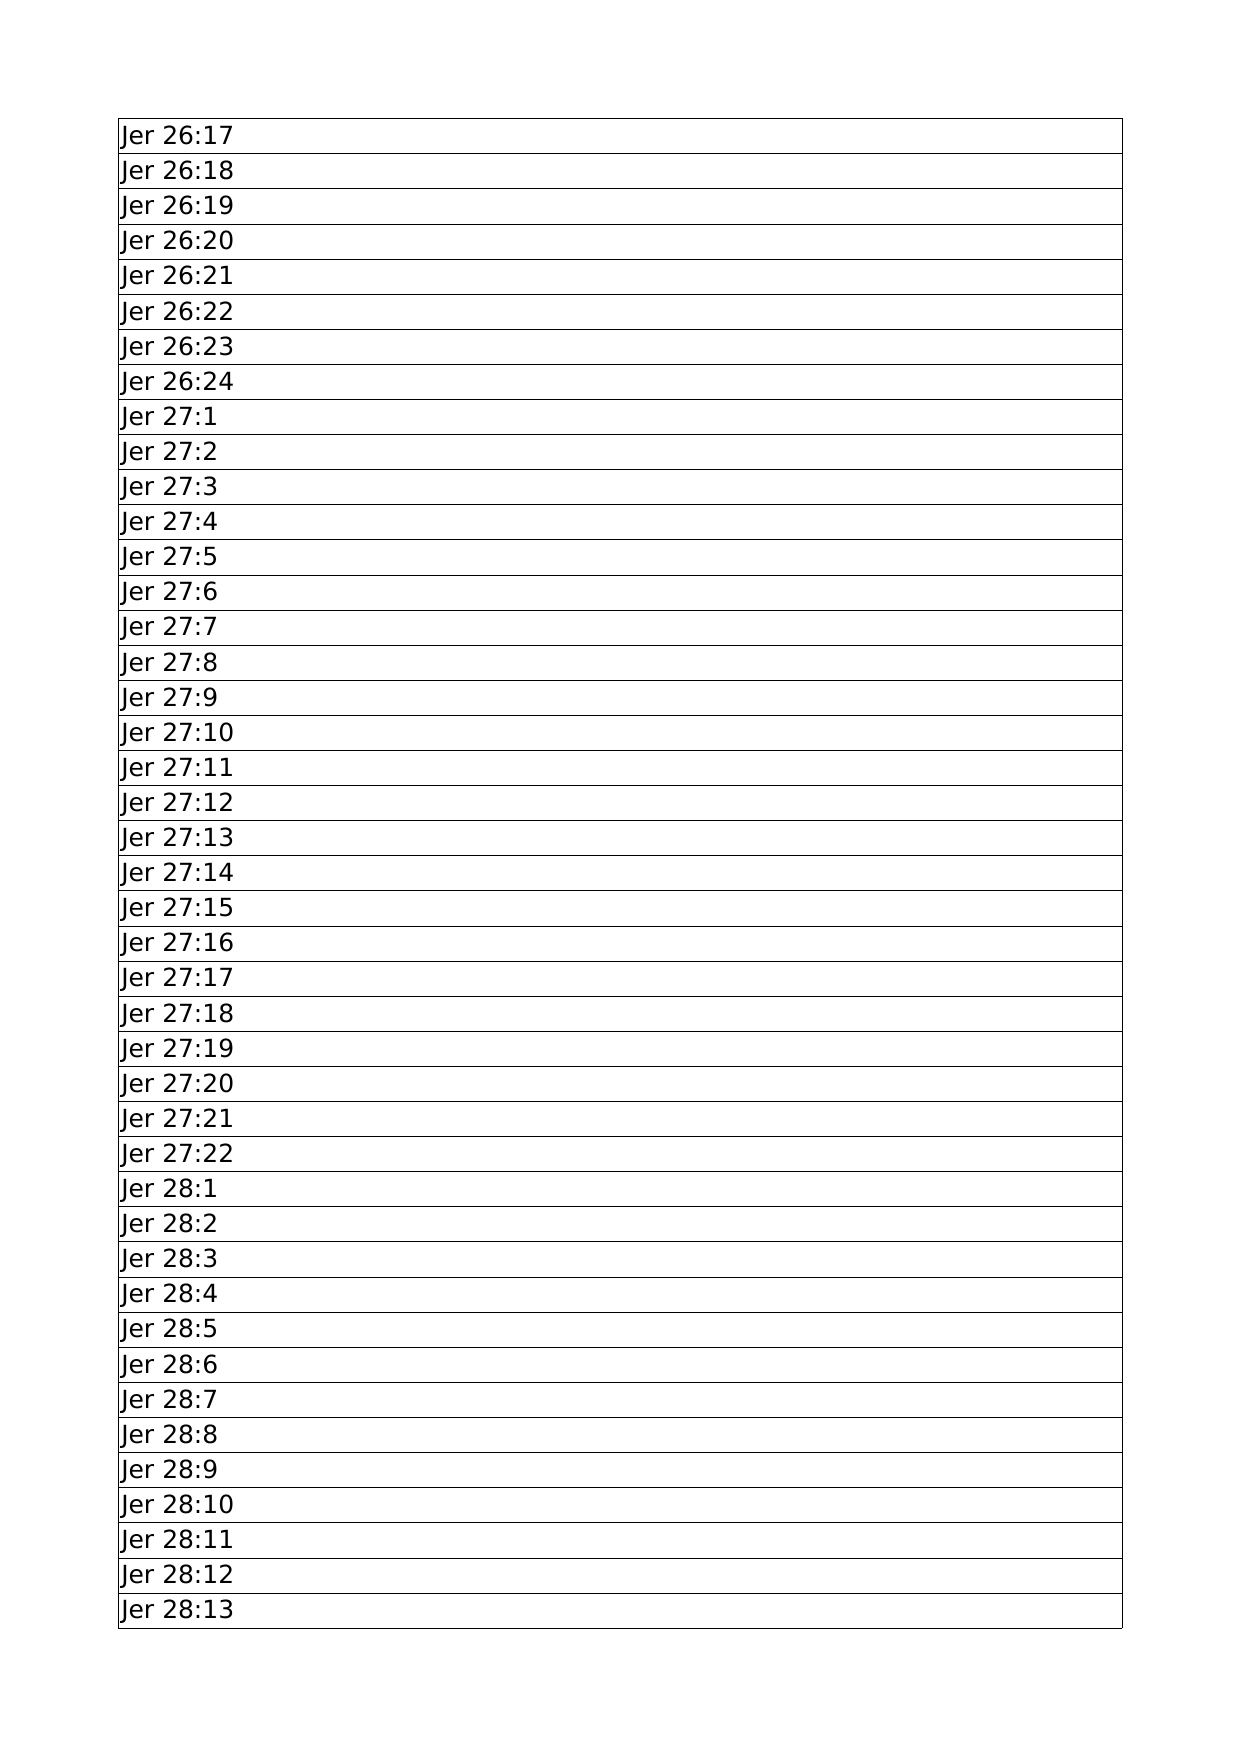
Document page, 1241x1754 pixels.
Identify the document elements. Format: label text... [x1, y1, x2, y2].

table_cell Jer 28:9 [119, 1453, 1122, 1487]
table_cell Jer 27:15 [119, 891, 1122, 926]
table_cell Jer 28:13 [119, 1594, 1122, 1628]
table_cell Jer 27:22 [119, 1137, 1122, 1171]
table_cell Jer 27:3 [119, 470, 1122, 504]
table_cell Jer 27:21 [119, 1102, 1122, 1136]
table_cell Jer 27:18 [119, 997, 1122, 1031]
table_cell Jer 26:18 [119, 154, 1122, 188]
table_cell Jer 28:12 [119, 1559, 1122, 1592]
table_cell Jer 27:12 [119, 786, 1122, 820]
table_cell Jer 28:3 [119, 1242, 1122, 1277]
table_cell Jer 28:2 [119, 1207, 1122, 1241]
table_cell Jer 27:19 [119, 1032, 1122, 1066]
table_cell Jer 28:8 [119, 1418, 1122, 1452]
table_cell Jer 26:23 [119, 330, 1122, 364]
table_cell Jer 27:10 [119, 716, 1122, 750]
table_cell Jer 28:7 [119, 1383, 1122, 1417]
table_cell Jer 27:4 [119, 505, 1122, 539]
table_cell Jer 26:20 [119, 225, 1122, 258]
table_cell Jer 28:1 [119, 1172, 1122, 1206]
table_cell Jer 26:24 [119, 365, 1122, 399]
table_cell Jer 26:19 [119, 189, 1122, 223]
table_cell Jer 27:8 [119, 646, 1122, 680]
table_cell Jer 27:9 [119, 681, 1122, 715]
table_cell Jer 28:5 [119, 1313, 1122, 1347]
table_cell Jer 27:13 [119, 821, 1122, 855]
table_cell Jer 26:22 [119, 295, 1122, 329]
table_cell Jer 27:7 [119, 611, 1122, 645]
table_cell Jer 28:11 [119, 1523, 1122, 1557]
table_cell Jer 27:16 [119, 927, 1122, 961]
table_cell Jer 26:17 [119, 119, 1122, 153]
table_cell Jer 27:6 [119, 576, 1122, 609]
table_cell Jer 27:1 [119, 400, 1122, 434]
table_cell Jer 27:14 [119, 856, 1122, 890]
table_cell Jer 28:6 [119, 1348, 1122, 1382]
table_cell Jer 27:2 [119, 435, 1122, 469]
table_cell Jer 27:20 [119, 1067, 1122, 1101]
table_cell Jer 28:4 [119, 1278, 1122, 1312]
table_cell Jer 27:5 [119, 540, 1122, 574]
table_cell Jer 27:17 [119, 962, 1122, 996]
table_cell Jer 26:21 [119, 260, 1122, 294]
table_cell Jer 28:10 [119, 1488, 1122, 1522]
table_cell Jer 27:11 [119, 751, 1122, 785]
